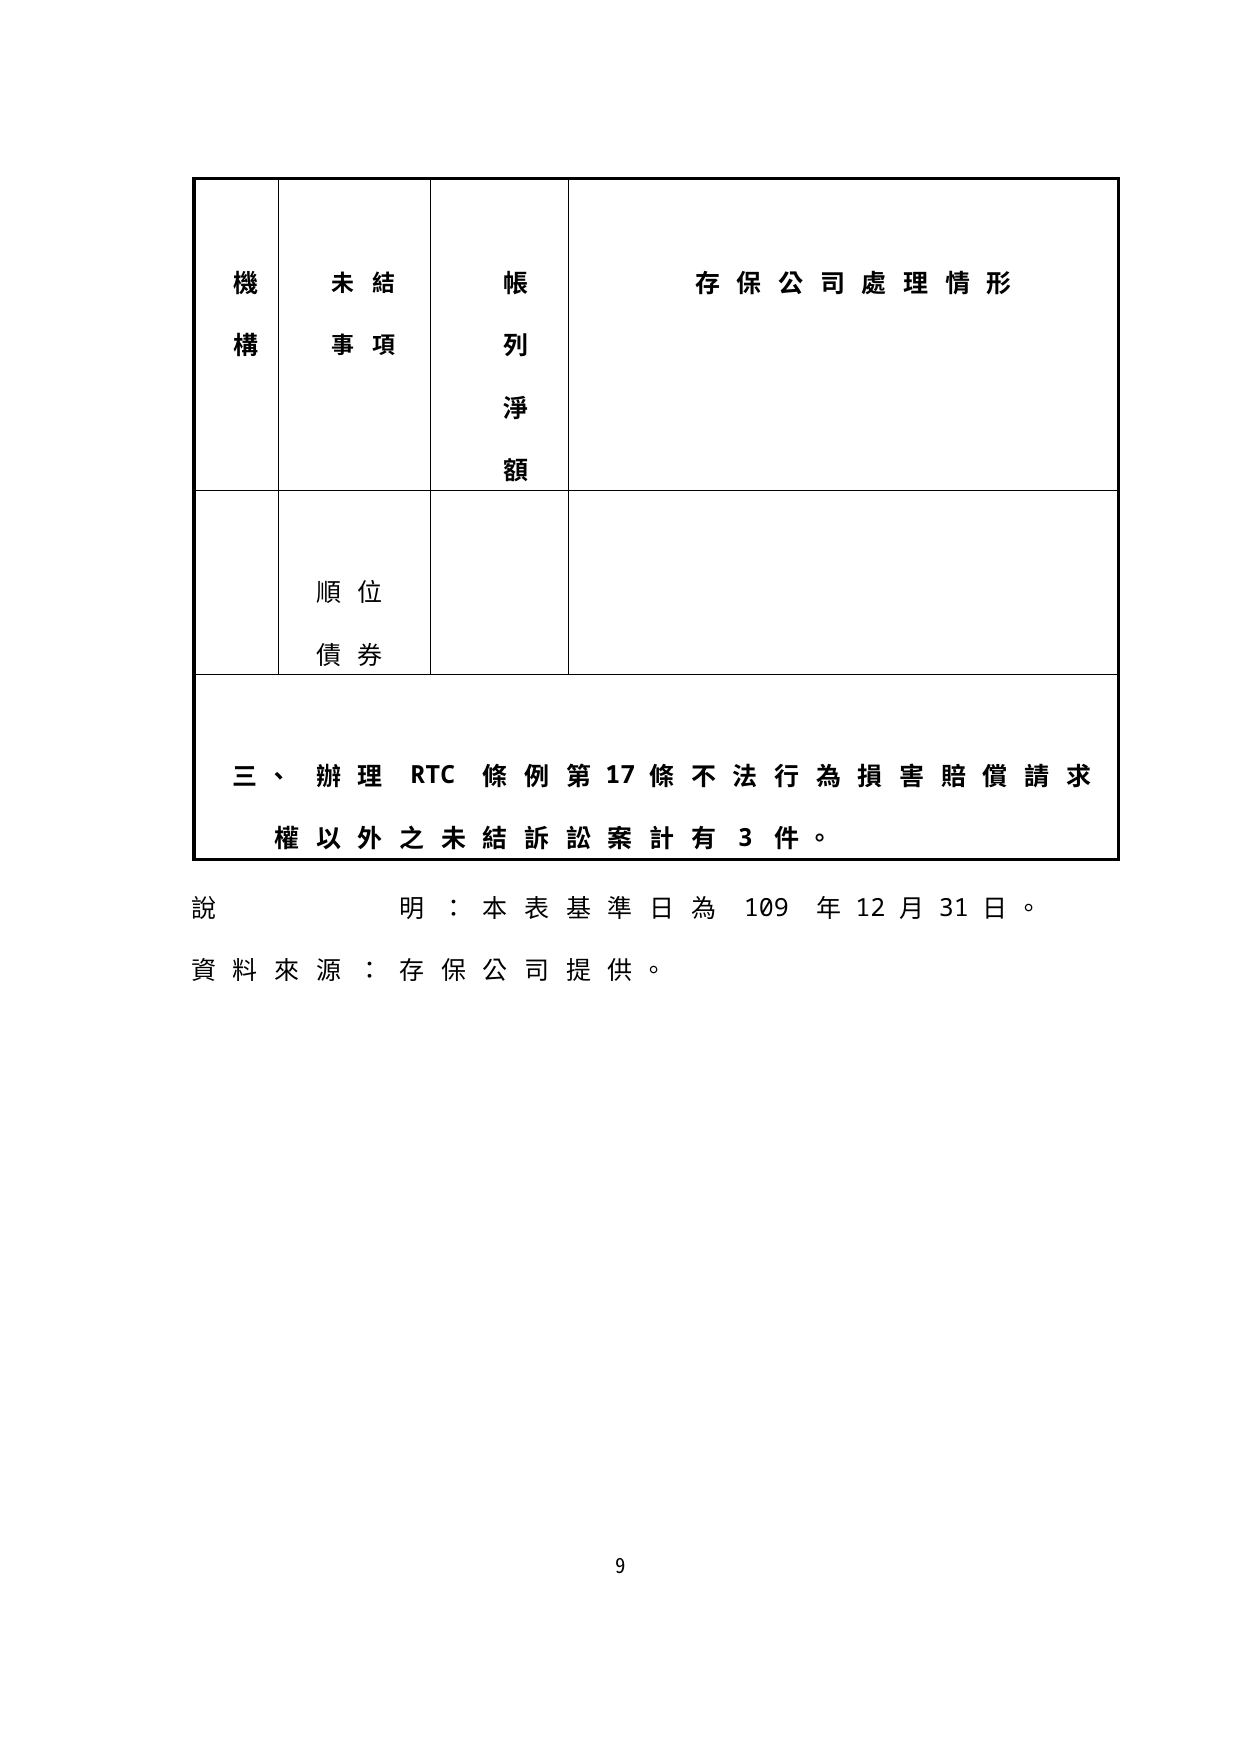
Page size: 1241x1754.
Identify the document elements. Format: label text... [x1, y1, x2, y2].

table_header 未結事項 [279, 180, 430, 490]
table_cell 順位債券 [279, 491, 430, 674]
text 資料來源：存保公司提供。 [183, 927, 1058, 990]
table_header 帳列淨額 [431, 180, 568, 490]
table_header 存保公司處理情形 [569, 180, 1117, 490]
table_cell [196, 491, 278, 674]
table_cell [431, 491, 568, 674]
table_cell [569, 491, 1117, 674]
table_cell 三、辦理RTC條例第17條不法行為損害賠償請求權以外之未結訴訟案計有3件。 [196, 675, 1117, 857]
text 說 明：本表基準日為109年12月31日。 [183, 865, 1058, 927]
table_header 機構 [196, 180, 278, 490]
